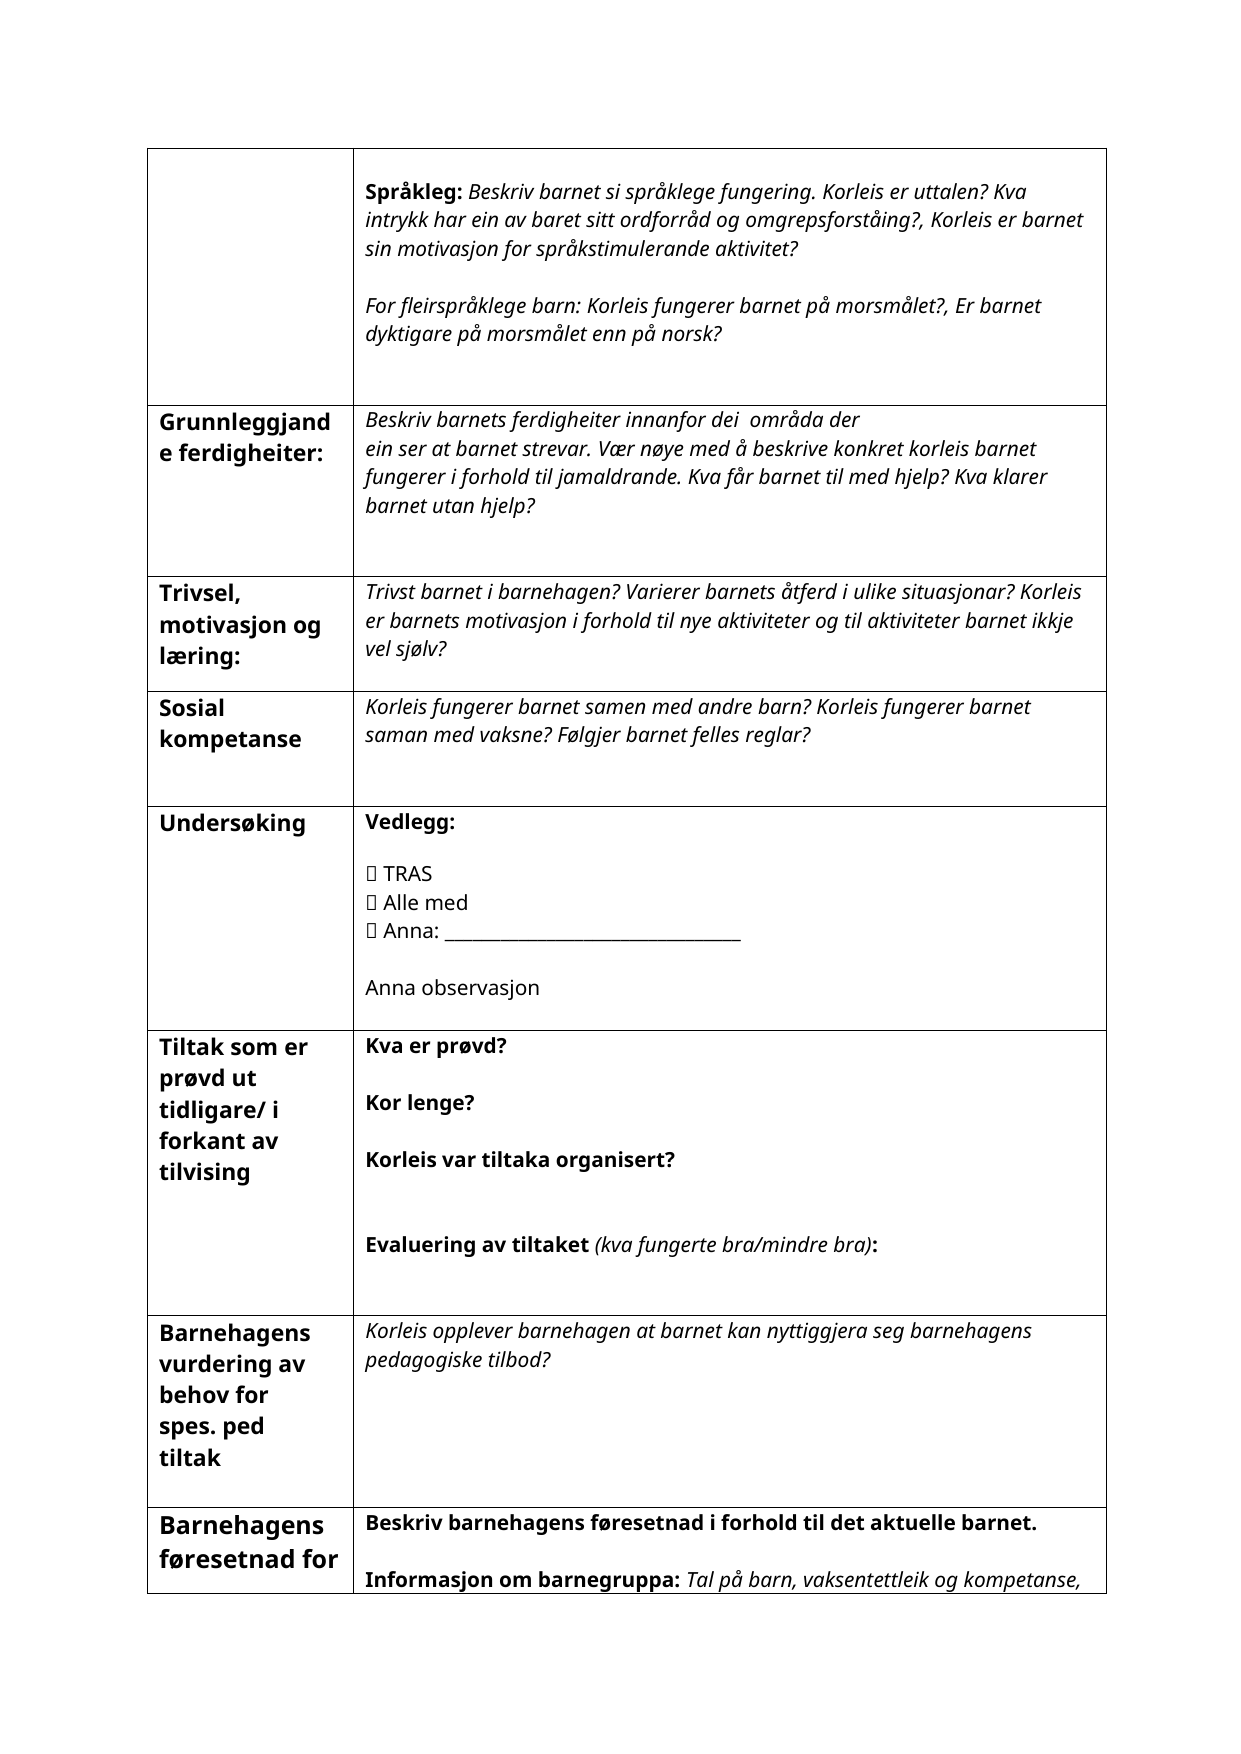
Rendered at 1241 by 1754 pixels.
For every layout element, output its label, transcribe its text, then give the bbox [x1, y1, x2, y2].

table_header Språkleg: Beskriv barnet si språklege fungering. Korleis er uttalen? Kva intrykk har ein av baret sitt ordforråd og omgrepsforståing?, Korleis er barnet sin motivasjon for språkstimulerande aktivitet? For fleirspråklege barn: Korleis fungerer barnet på morsmålet?, Er barnet dyktigare på morsmålet enn på norsk? [354, 149, 1106, 404]
table_cell Beskriv barnets ferdigheiter innanfor dei områda der ein ser at barnet strevar. Vær nøye med å beskrive konkret korleis barnet fungerer i forhold til jamaldrande. Kva får barnet til med hjelp? Kva klarer barnet utan hjelp? [354, 406, 1106, 576]
table_cell Kva er prøvd? Kor lenge? Korleis var tiltaka organisert? Evaluering av tiltaket (kva fungerte bra/mindre bra): [354, 1031, 1106, 1315]
table_cell Beskriv barnehagens føresetnad i forhold til det aktuelle barnet. Informasjon om barnegruppa: Tal på barn, vaksentettleik og kompetanse, [354, 1508, 1106, 1593]
table_cell Sosial kompetanse [148, 692, 353, 806]
table_cell Korleis fungerer barnet samen med andre barn? Korleis fungerer barnet saman med vaksne? Følgjer barnet felles reglar? [354, 692, 1106, 806]
table_cell Grunnleggjande ferdigheiter: [148, 406, 353, 576]
table_header [148, 149, 353, 404]
table_cell Trivsel, motivasjon og læring: [148, 577, 353, 691]
table_cell Barnehagens vurdering av behov for spes. ped tiltak [148, 1316, 353, 1507]
table_cell Trivst barnet i barnehagen? Varierer barnets åtferd i ulike situasjonar? Korleis er barnets motivasjon i forhold til nye aktiviteter og til aktiviteter barnet ikkje vel sjølv? [354, 577, 1106, 691]
table_cell Vedlegg:  TRAS  Alle med  Anna: ________________________________ Anna observasjon [354, 807, 1106, 1030]
table_cell Korleis opplever barnehagen at barnet kan nyttiggjera seg barnehagens pedagogiske tilbod? [354, 1316, 1106, 1507]
table_cell Undersøking [148, 807, 353, 1030]
table_cell Barnehagens føresetnad for [148, 1508, 353, 1593]
table_cell Tiltak som er prøvd ut tidligare/ i forkant av tilvising [148, 1031, 353, 1315]
